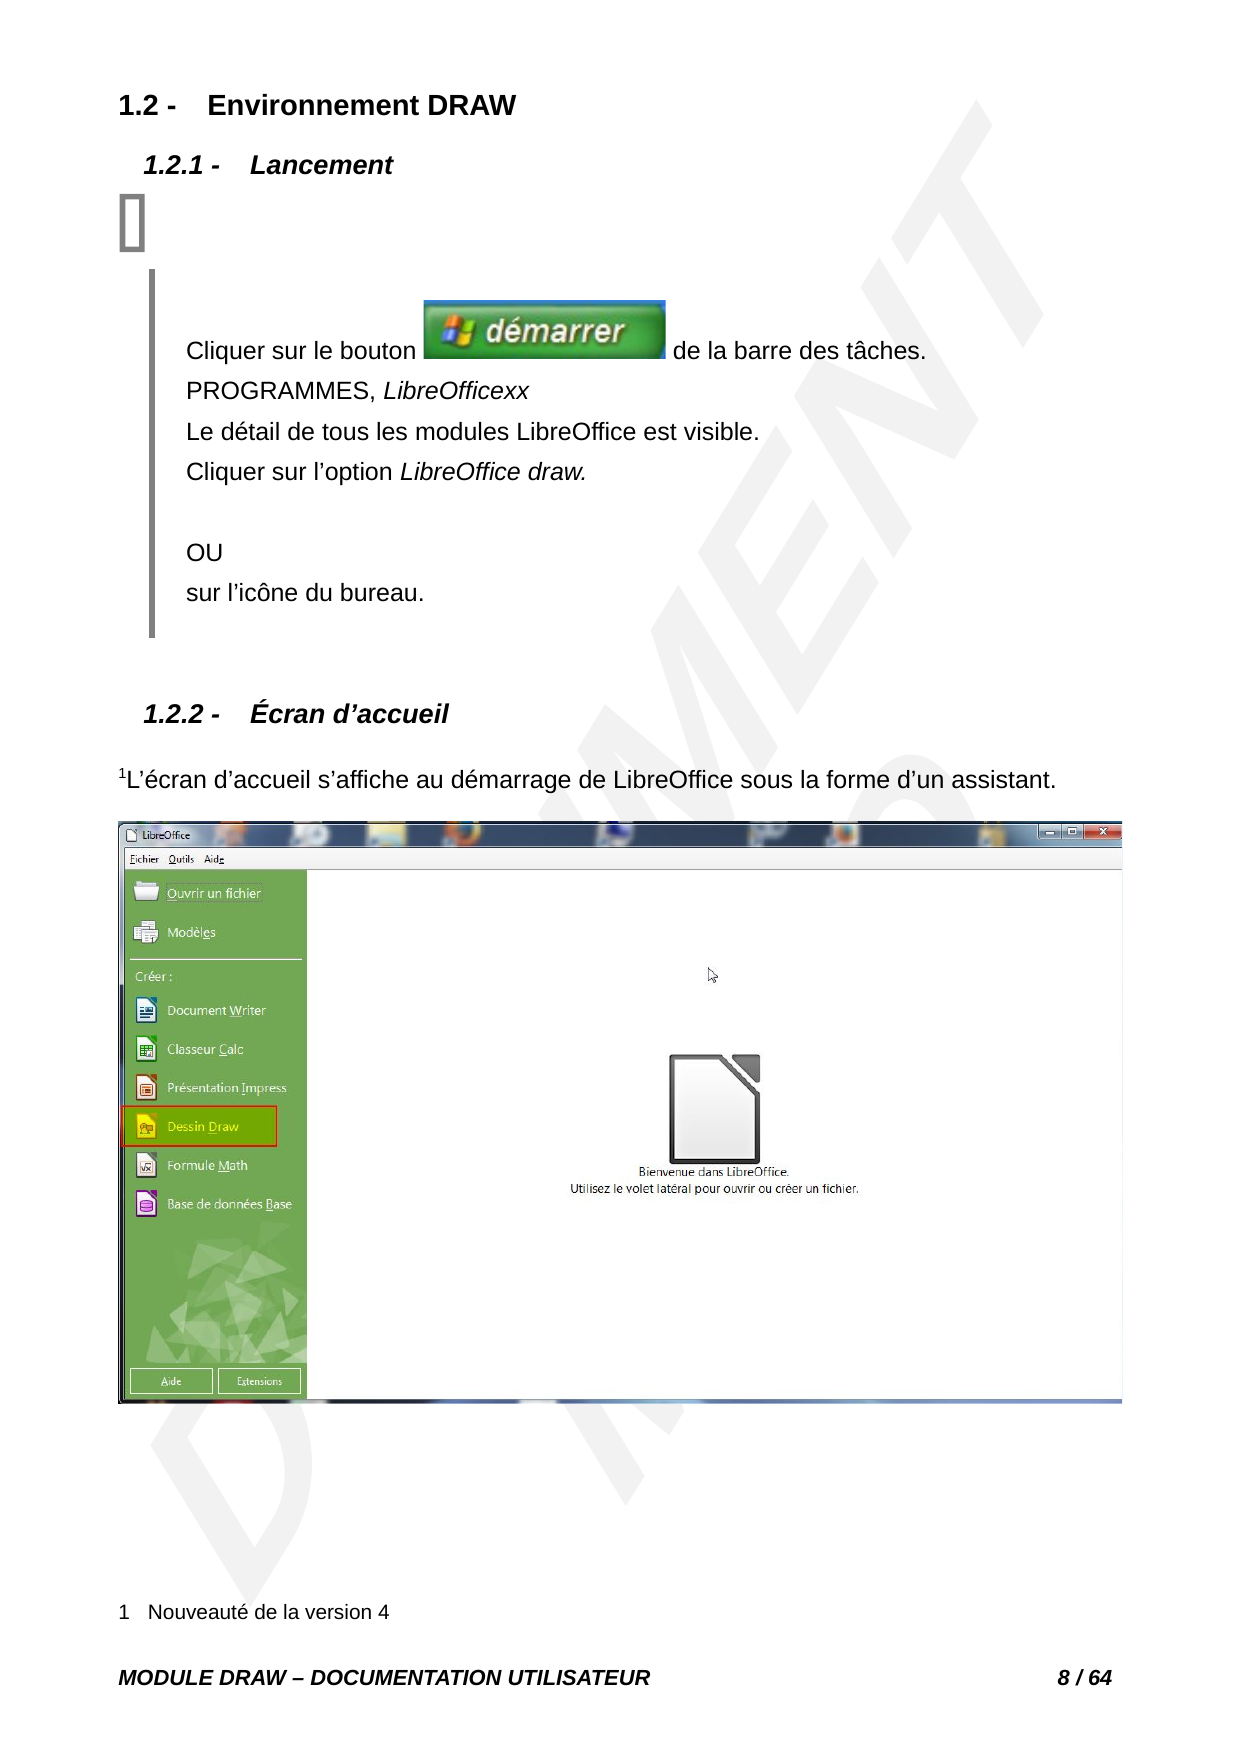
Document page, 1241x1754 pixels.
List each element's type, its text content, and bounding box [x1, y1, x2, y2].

text Cliquer sur l’option LibreOffice draw. [155, 426, 1122, 486]
text sur l’icône du bureau. [155, 548, 1122, 638]
subtitle Lancement [143, 150, 1122, 181]
text PROGRAMMES, LibreOfficexx [155, 346, 1122, 386]
text OU [155, 507, 1122, 548]
picture [118, 821, 1123, 1404]
subtitle Écran d’accueil [143, 699, 1122, 730]
text Cliquer sur le bouton de la barre des tâches. [155, 269, 1122, 346]
subtitle Environnement DRAW [118, 88, 1122, 121]
text Le détail de tous les modules LibreOffice est visible. [155, 386, 1122, 426]
text L’écran d’accueil s’affiche au démarrage de LibreOffice sous la forme d’un assistant. [118, 766, 1122, 794]
text Nouveauté de la version 4 [118, 1601, 1122, 1624]
picture [423, 300, 666, 359]
text 8 [118, 193, 1122, 269]
